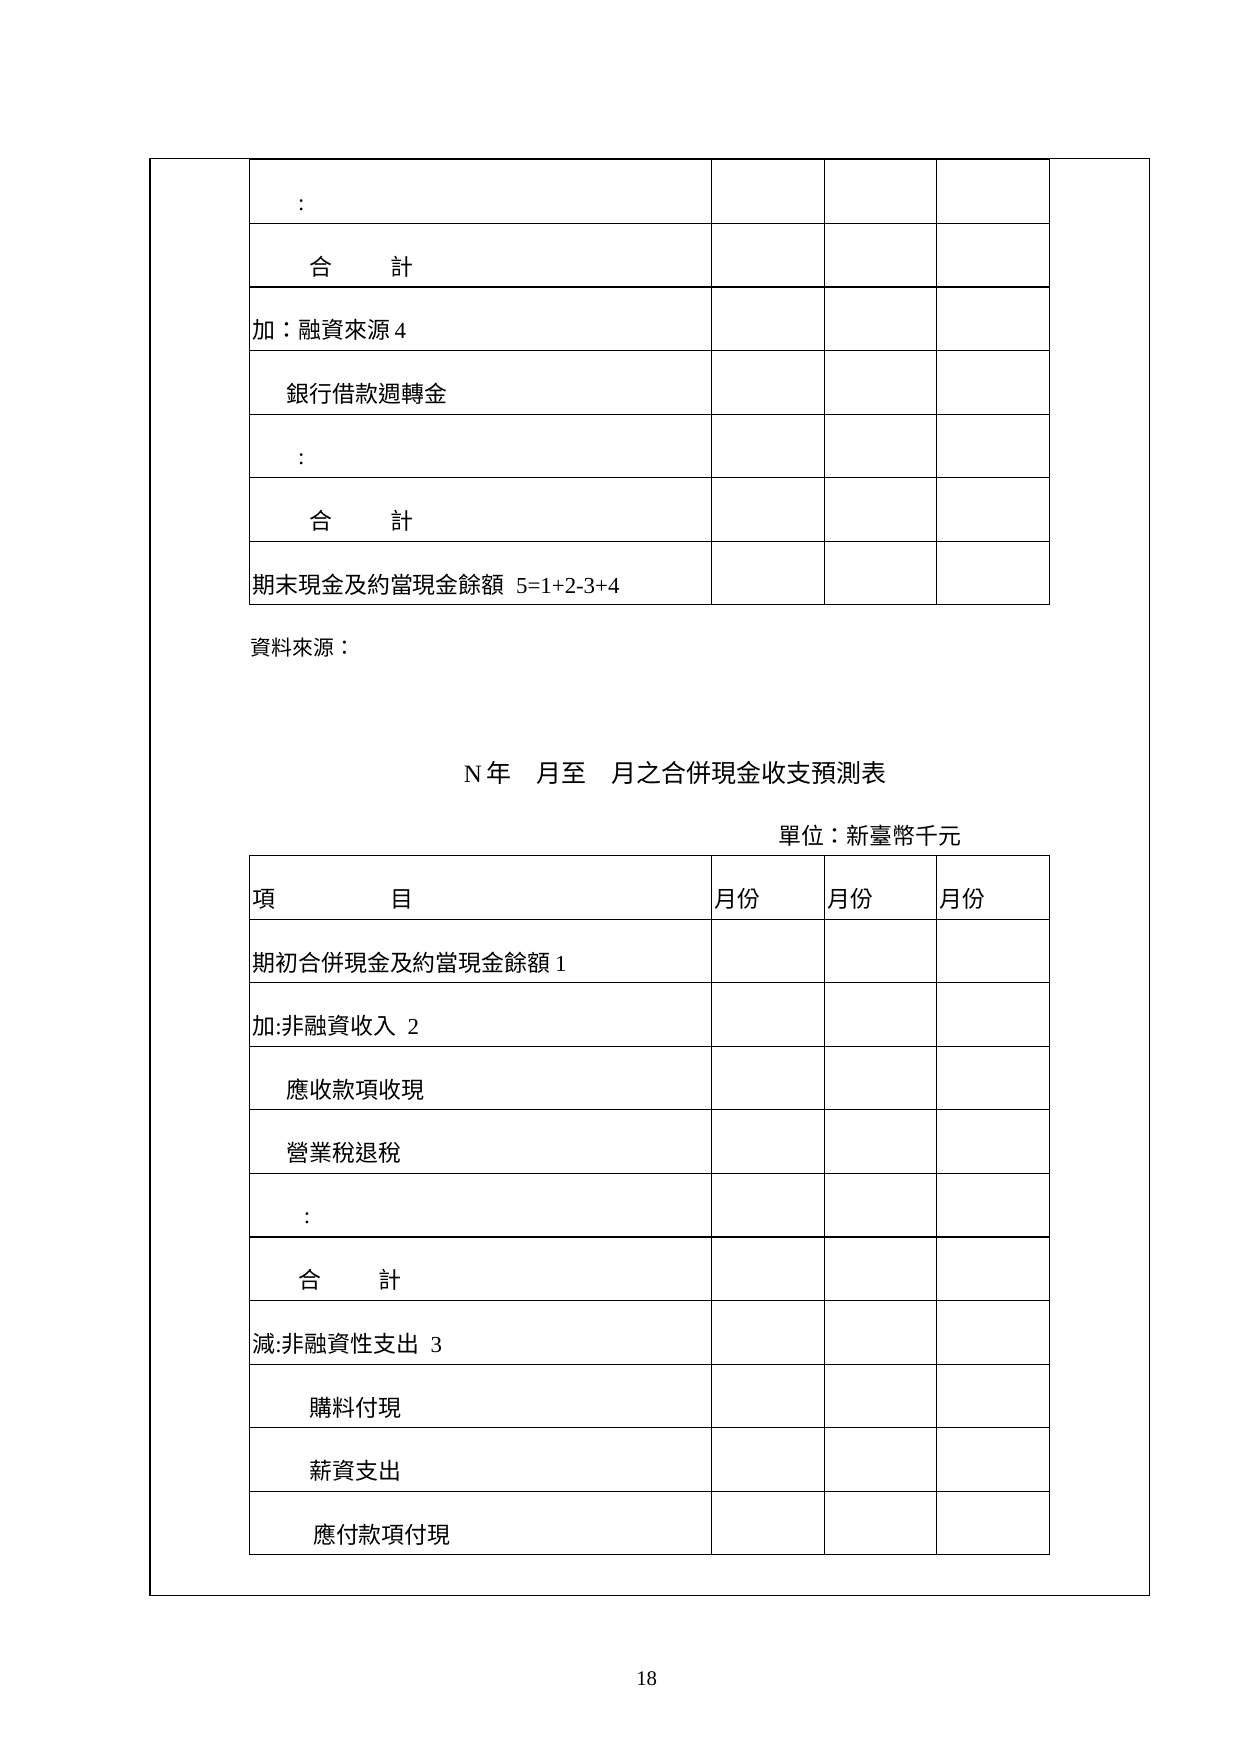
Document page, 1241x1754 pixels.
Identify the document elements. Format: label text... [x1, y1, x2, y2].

table_cell [937, 415, 1049, 477]
table_cell [937, 920, 1049, 982]
table_cell [712, 1492, 824, 1554]
table_cell 加：融資來源4 [250, 288, 711, 350]
table_cell 銀行借款週轉金 [250, 351, 711, 413]
table_cell [712, 1301, 824, 1363]
table_cell : [250, 415, 711, 477]
table_cell [937, 1492, 1049, 1554]
table_cell [712, 288, 824, 350]
table_cell [825, 1301, 936, 1363]
table_cell 加:非融資收入 2 [250, 983, 711, 1046]
table_cell 應收款項收現 [250, 1047, 711, 1109]
table_cell [825, 1428, 936, 1491]
table_cell [937, 1238, 1049, 1300]
table_cell [712, 1174, 824, 1236]
table_cell : [250, 1174, 711, 1236]
table_cell 減:非融資性支出 3 [250, 1301, 711, 1363]
table_cell [825, 1238, 936, 1300]
table_cell [712, 1047, 824, 1109]
table_cell [712, 478, 824, 541]
table_cell [825, 415, 936, 477]
table_cell [712, 224, 824, 286]
table_cell [712, 1238, 824, 1300]
table_cell [937, 224, 1049, 286]
table_header 項 目 [250, 856, 711, 919]
table_cell [825, 1174, 936, 1236]
table_cell [825, 1110, 936, 1173]
table_cell 應付款項付現 [250, 1492, 711, 1554]
table_cell [825, 542, 936, 604]
table_cell [825, 920, 936, 982]
table_header 月份 [825, 856, 936, 919]
table_cell [937, 351, 1049, 413]
table_cell [712, 1428, 824, 1491]
table_cell [825, 351, 936, 413]
table_cell [825, 1492, 936, 1554]
table_cell [937, 1047, 1049, 1109]
table_cell [825, 1365, 936, 1427]
table_cell 合 計 [250, 478, 711, 541]
table_cell [712, 351, 824, 413]
table_cell [712, 160, 824, 223]
table_cell [937, 160, 1049, 223]
table_cell [712, 920, 824, 982]
table_cell [937, 1428, 1049, 1491]
table_cell 合 計 [250, 1238, 711, 1300]
table_header 月份 [712, 856, 824, 919]
table_cell [712, 415, 824, 477]
table_cell [937, 1174, 1049, 1236]
table_cell 薪資支出 [250, 1428, 711, 1491]
table_cell [937, 1110, 1049, 1173]
table_cell [937, 1365, 1049, 1427]
table_cell [825, 160, 936, 223]
table_cell [825, 983, 936, 1046]
table_cell [712, 1110, 824, 1173]
table_cell 資料來源： N年 月至 月之合併現金收支預測表 單位：新臺幣千元 [151, 159, 1149, 1595]
table_cell [937, 542, 1049, 604]
table_cell [825, 1047, 936, 1109]
table_cell [825, 224, 936, 286]
table_cell : [250, 160, 711, 223]
table_cell 期初合併現金及約當現金餘額1 [250, 920, 711, 982]
table_cell 合 計 [250, 224, 711, 286]
table_cell 營業稅退稅 [250, 1110, 711, 1173]
table_cell [937, 1301, 1049, 1363]
table_cell [937, 983, 1049, 1046]
table_cell 期末現金及約當現金餘額 5=1+2-3+4 [250, 542, 711, 604]
table_cell [712, 542, 824, 604]
table_cell [825, 288, 936, 350]
table_cell [712, 983, 824, 1046]
table_cell [712, 1365, 824, 1427]
table_cell [937, 288, 1049, 350]
table_header 月份 [937, 856, 1049, 919]
table_cell [937, 478, 1049, 541]
table_cell [825, 478, 936, 541]
table_cell 購料付現 [250, 1365, 711, 1427]
